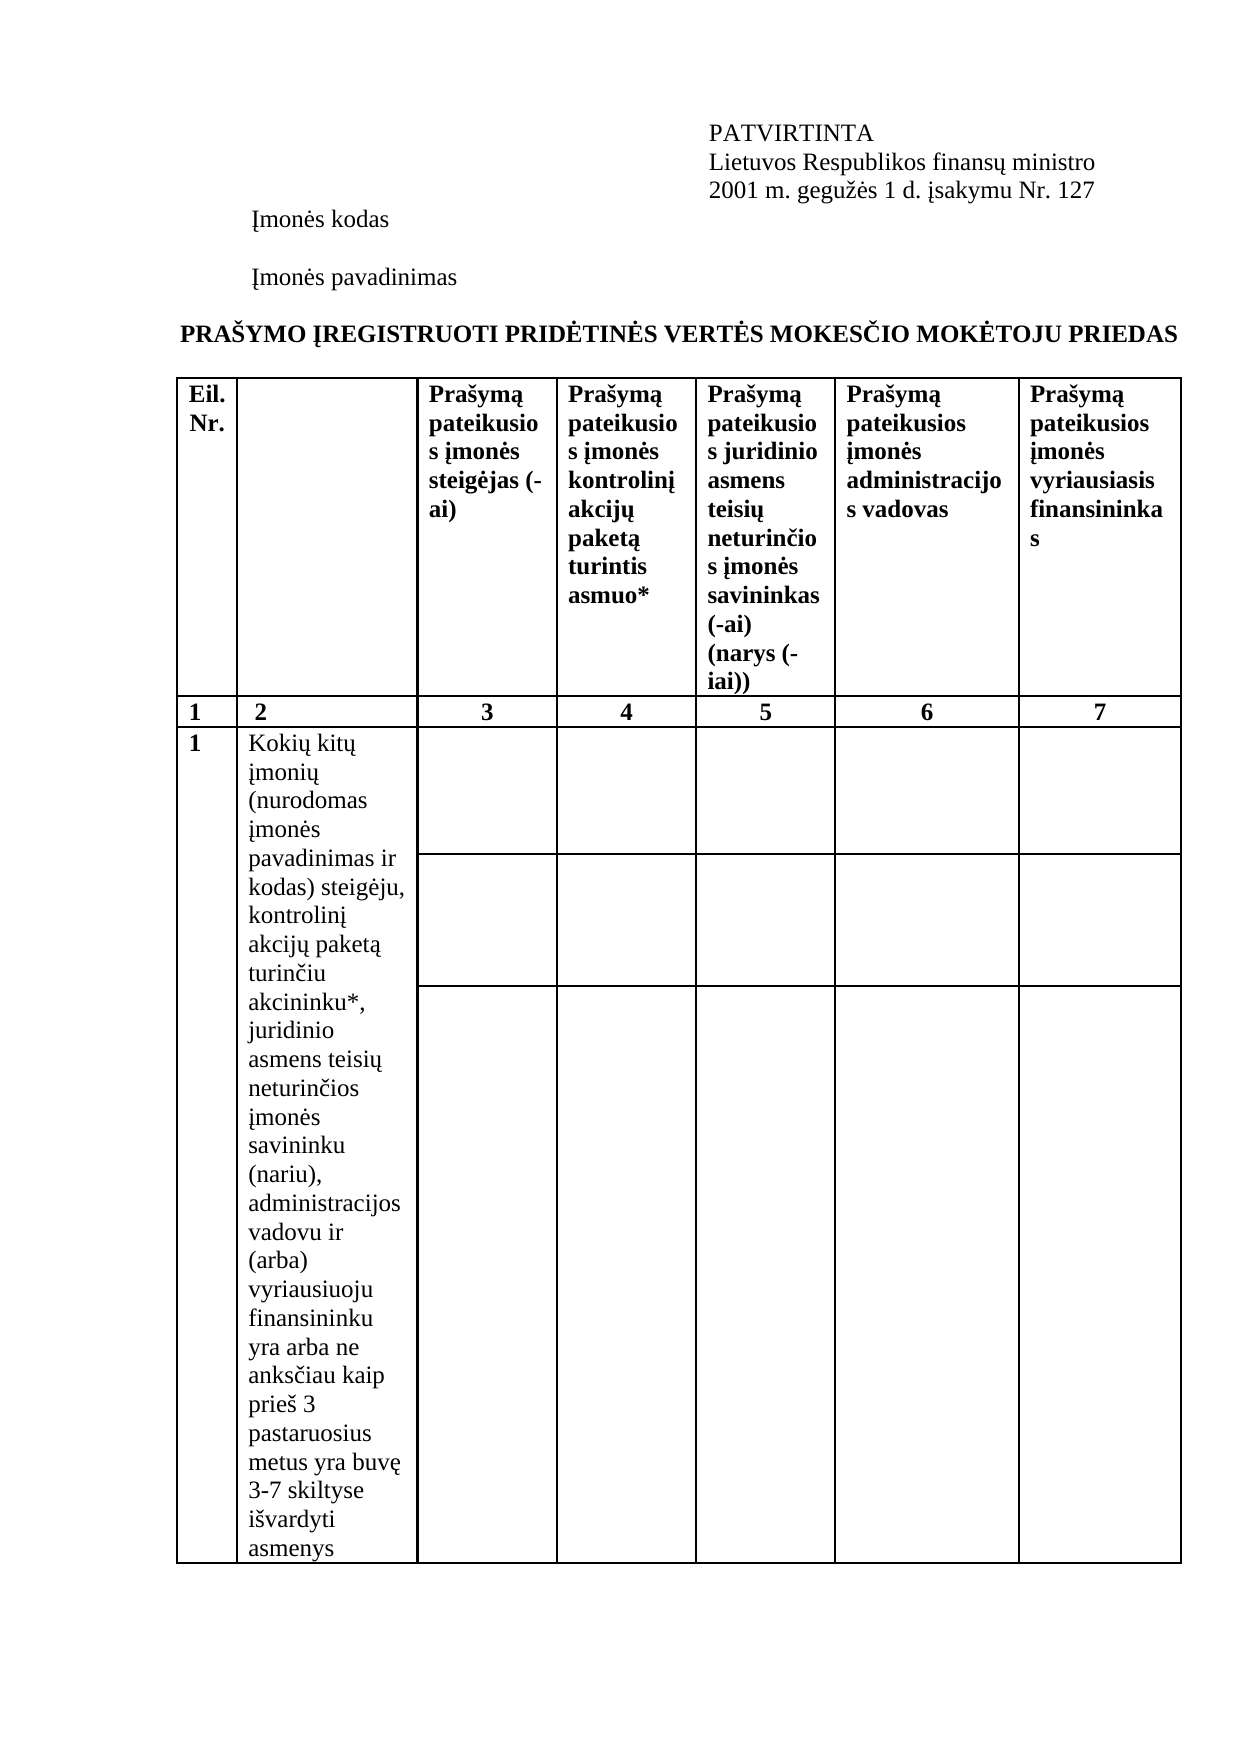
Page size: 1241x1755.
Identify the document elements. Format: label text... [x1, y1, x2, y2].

table_cell [697, 855, 834, 984]
text Įmonės pavadinimas [177, 262, 1181, 291]
table_header Prašymą pateikusios įmonės administracijos vadovas [836, 379, 1018, 695]
table_cell [836, 855, 1018, 984]
table_cell [836, 987, 1018, 1562]
table_cell 1 [178, 728, 236, 1562]
text Įmonės kodas [177, 204, 1181, 233]
table_cell [697, 987, 834, 1562]
text PRAŠYMO ĮREGISTRUOTI PRIDĖTINĖS VERTĖS MOKESČIO MOKĖTOJU PRIEDAS [177, 319, 1181, 348]
table_cell [1020, 855, 1180, 984]
table_cell 4 [558, 697, 695, 726]
table_cell [1020, 728, 1180, 853]
text Lietuvos Respublikos finansų ministro [177, 147, 1181, 176]
table_cell [419, 728, 556, 853]
table_cell [1020, 987, 1180, 1562]
table_cell 5 [697, 697, 834, 726]
table_cell 1 [178, 697, 236, 726]
table_header [238, 379, 416, 695]
table_cell [836, 728, 1018, 853]
table_header Eil. Nr. [178, 379, 236, 695]
table_header Prašymą pateikusios įmonės kontrolinį akcijų paketą turintis asmuo* [558, 379, 695, 695]
table_header Prašymą pateikusios įmonės steigėjas (-ai) [419, 379, 556, 695]
table_header Prašymą pateikusios įmonės vyriausiasis finansininkas [1020, 379, 1180, 695]
table_cell 7 [1020, 697, 1180, 726]
table_cell [697, 728, 834, 853]
table_cell 6 [836, 697, 1018, 726]
table_cell 2 [238, 697, 416, 726]
table_header Prašymą pateikusios juridinio asmens teisių neturinčios įmonės savininkas (-ai) (narys (-iai)) [697, 379, 834, 695]
text 2001 m. gegužės 1 d. įsakymu Nr. 127 [177, 176, 1181, 204]
table_cell [558, 855, 695, 984]
table_cell [419, 855, 556, 984]
table_cell [558, 728, 695, 853]
table_cell [419, 987, 556, 1562]
table_cell 3 [419, 697, 556, 726]
table_cell [558, 987, 695, 1562]
table_cell Kokių kitų įmonių (nurodomas įmonės pavadinimas ir kodas) steigėju, kontrolinį akcijų paketą turinčiu akcininku*, juridinio asmens teisių neturinčios įmonės savininku (nariu), administracijos vadovu ir (arba) vyriausiuoju finansininku yra arba ne anksčiau kaip prieš 3 pastaruosius metus yra buvę 3-7 skiltyse išvardyti asmenys [238, 728, 416, 1562]
text PATVIRTINTA [709, 118, 1181, 147]
